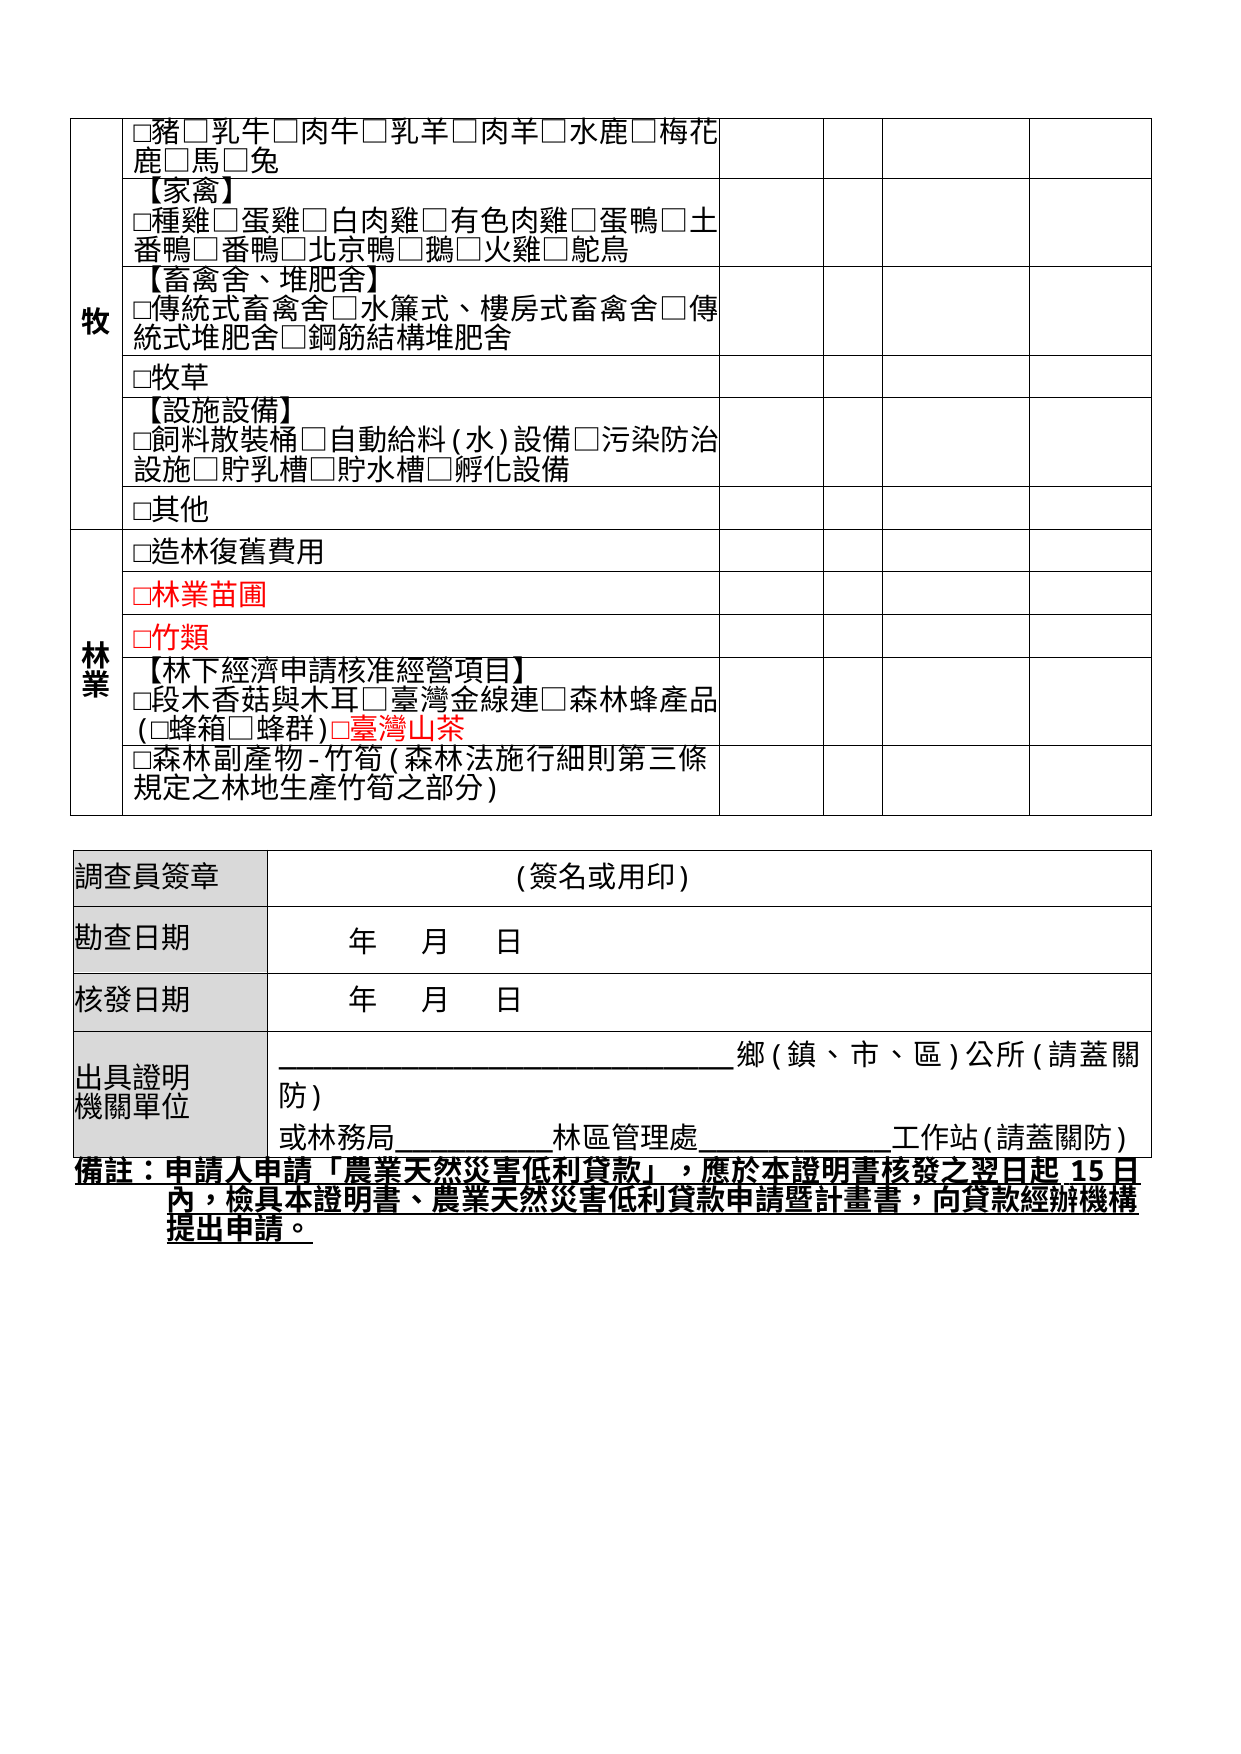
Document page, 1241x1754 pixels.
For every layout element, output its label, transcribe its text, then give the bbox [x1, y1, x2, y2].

table_cell 林 業 [71, 530, 122, 814]
table_cell [720, 746, 823, 814]
table_cell □豬□乳牛□肉牛□乳羊□肉羊□水鹿□梅花鹿□馬□兔 [123, 119, 719, 177]
table_cell 備註：申請人申請「農業天然災害低利貸款」，應於本證明書核發之翌日起15日內，檢具本證明書、農業天然災害低利貸款申請暨計畫書，向貸款經辦機構提出申請。 [74, 1158, 1152, 1245]
table_cell __________________________鄉(鎮、市、區)公所(請蓋關防) 或林務局_________林區管理處___________工作站(請蓋關防) [268, 1032, 1151, 1157]
table_cell [1030, 119, 1151, 177]
table_cell [824, 398, 882, 486]
table_cell 牧 [71, 119, 122, 528]
table_header 調查員簽章 [74, 851, 267, 906]
table_cell [720, 356, 823, 397]
table_cell [1030, 658, 1151, 745]
table_cell [824, 487, 882, 528]
table_cell 年 月 日 [268, 974, 1151, 1031]
table_cell □森林副產物-竹筍(森林法施行細則第三條規定之林地生產竹筍之部分) [123, 746, 719, 814]
table_cell [883, 356, 1029, 397]
table_cell [1030, 398, 1151, 486]
table_cell 年 月 日 [268, 907, 1151, 972]
table_cell 核發日期 [74, 974, 267, 1031]
table_cell [1030, 267, 1151, 354]
table_cell [1030, 530, 1151, 571]
table_cell 【家禽】 □種雞□蛋雞□白肉雞□有色肉雞□蛋鴨□土番鴨□番鴨□北京鴨□鵝□火雞□鴕鳥 [123, 179, 719, 266]
table_cell [720, 658, 823, 745]
table_cell [824, 119, 882, 177]
table_cell □牧草 [123, 356, 719, 397]
table_cell [824, 658, 882, 745]
table_cell [824, 179, 882, 266]
table_cell 勘查日期 [74, 907, 267, 972]
table_cell 【設施設備】 □飼料散裝桶□自動給料(水)設備□污染防治設施□貯乳槽□貯水槽□孵化設備 [123, 398, 719, 486]
table_cell [883, 658, 1029, 745]
table_cell [720, 572, 823, 614]
table_cell □其他 [123, 487, 719, 528]
table_cell [824, 746, 882, 814]
table_cell [1030, 356, 1151, 397]
table_cell [720, 179, 823, 266]
table_cell [720, 487, 823, 528]
table_cell [720, 530, 823, 571]
table_cell [883, 530, 1029, 571]
table_cell [824, 267, 882, 354]
table_header (簽名或用印) [268, 851, 1151, 906]
table_cell 出具證明 機關單位 [74, 1032, 267, 1157]
table_cell [1030, 746, 1151, 814]
table_cell [883, 615, 1029, 657]
table_cell [883, 746, 1029, 814]
table_cell [720, 615, 823, 657]
table_cell □造林復舊費用 [123, 530, 719, 571]
table_cell [883, 119, 1029, 177]
table_cell 【畜禽舍、堆肥舍】 □傳統式畜禽舍□水簾式、樓房式畜禽舍□傳統式堆肥舍□鋼筋結構堆肥舍 [123, 267, 719, 354]
table_cell [720, 398, 823, 486]
table_cell 【林下經濟申請核准經營項目】 □段木香菇與木耳□臺灣金線連□森林蜂產品(□蜂箱□蜂群)□臺灣山茶 [123, 658, 719, 745]
table_cell [824, 530, 882, 571]
table_cell [720, 267, 823, 354]
table_cell [883, 267, 1029, 354]
table_cell [824, 572, 882, 614]
table_cell □竹類 [123, 615, 719, 657]
table_cell [883, 179, 1029, 266]
table_cell [824, 615, 882, 657]
table_cell [824, 356, 882, 397]
table_cell [883, 572, 1029, 614]
table_cell [1030, 572, 1151, 614]
table_cell [1030, 615, 1151, 657]
table_cell [883, 398, 1029, 486]
table_cell [883, 487, 1029, 528]
table_cell □林業苗圃 [123, 572, 719, 614]
table_cell [1030, 487, 1151, 528]
table_cell [1030, 179, 1151, 266]
table_cell [720, 119, 823, 177]
